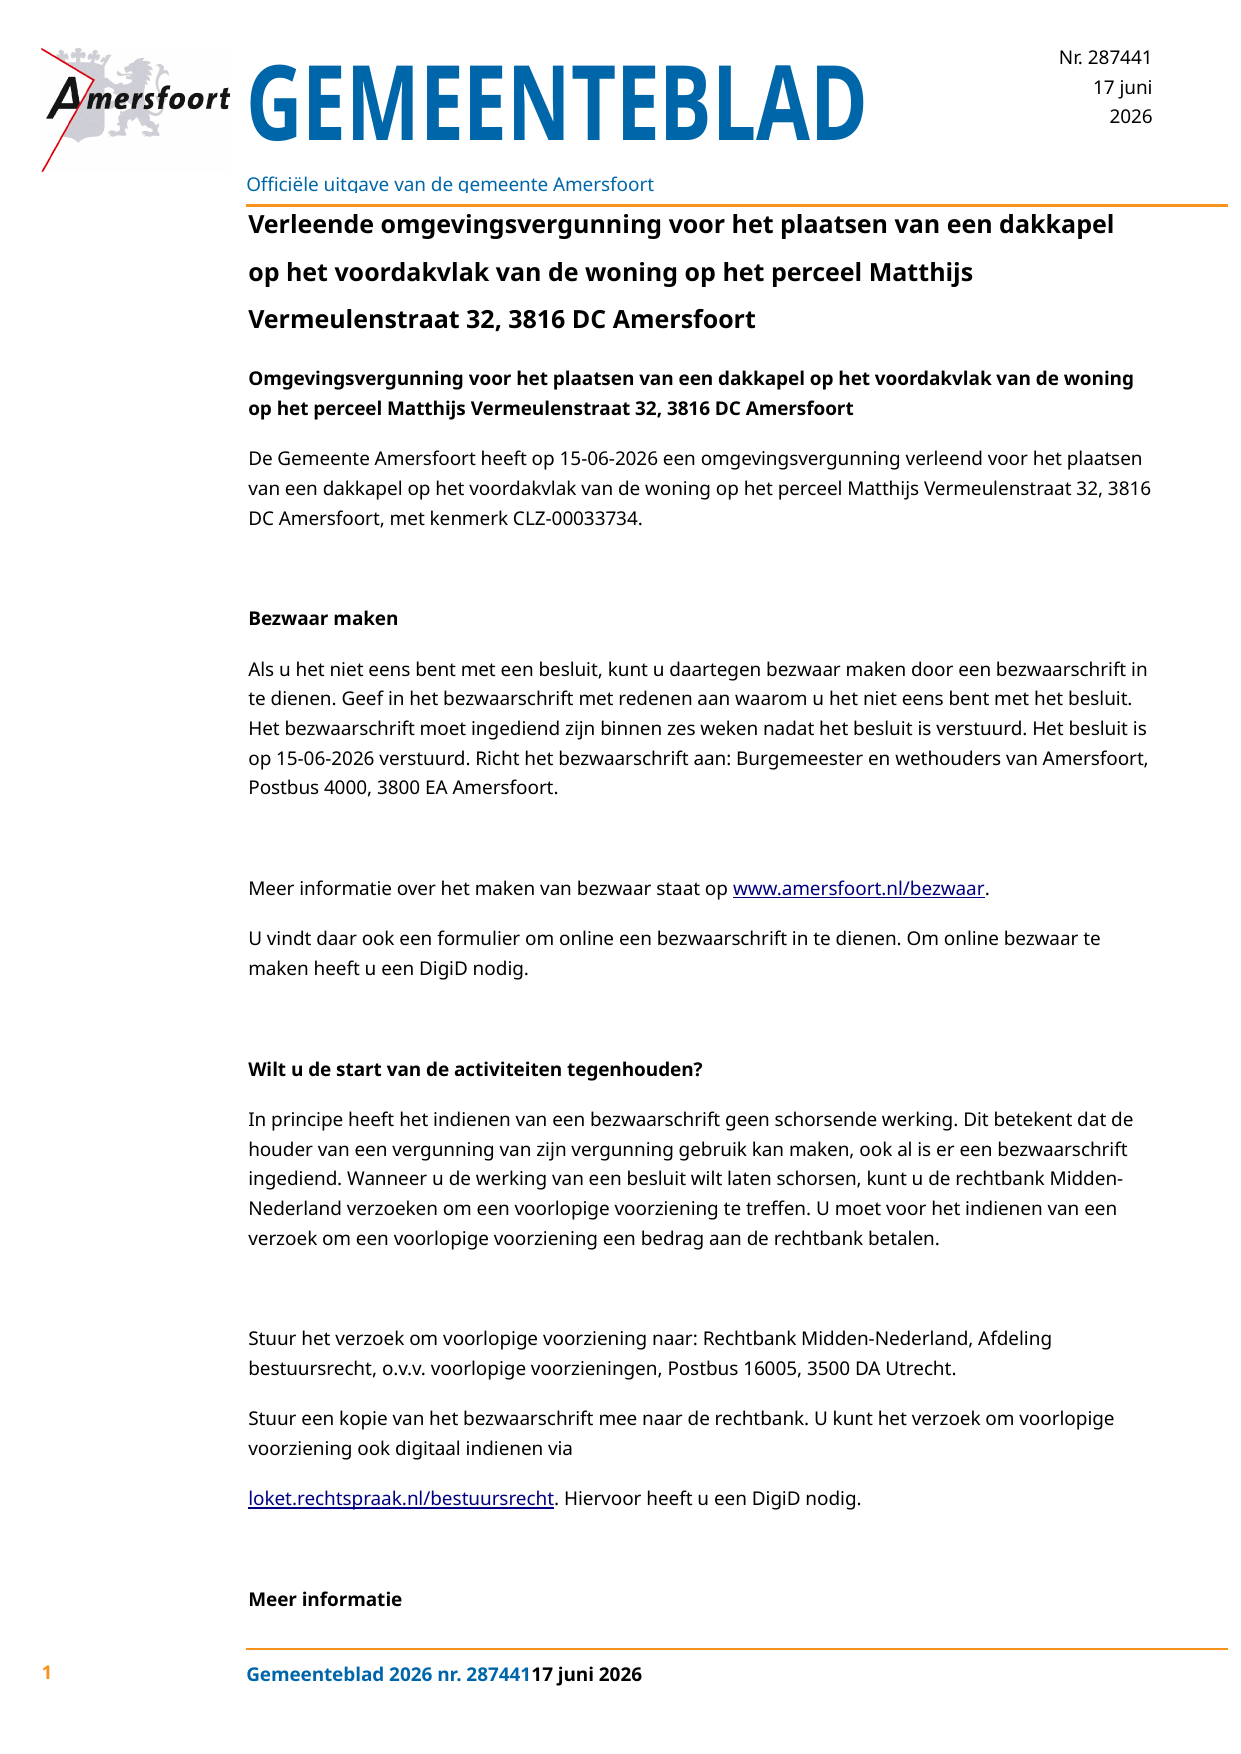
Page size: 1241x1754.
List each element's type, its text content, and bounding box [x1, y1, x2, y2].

text Als u het niet eens bent met een besluit, kunt u daartegen bezwaar maken door een bezwaarschrift in te dienen. Geef in het bezwaarschrift met redenen aan waarom u het niet eens bent met het besluit. Het bezwaarschrift moet ingediend zijn binnen zes weken nadat het besluit is verstuurd. Het besluit is op 15-06-2026 verstuurd. Richt het bezwaarschrift aan: Burgemeester en wethouders van Amersfoort, Postbus 4000, 3800 EA Amersfoort. [248, 656, 1152, 800]
text Wilt u de start van de activiteiten tegenhouden? [248, 1056, 1152, 1082]
text loket.rechtspraak.nl/bestuursrecht. Hiervoor heeft u een DigiD nodig. [248, 1486, 1152, 1511]
text Meer informatie [248, 1586, 1152, 1612]
picture [41, 47, 231, 172]
text Omgevingsvergunning voor het plaatsen van een dakkapel op het voordakvlak van de woning op het perceel Matthijs Vermeulenstraat 32, 3816 DC Amersfoort [248, 366, 1152, 421]
text Verleende omgevingsvergunning voor het plaatsen van een dakkapel op het voordakvlak van de woning op het perceel Matthijs Vermeulenstraat 32, 3816 DC Amersfoort [248, 207, 1152, 336]
text Stuur een kopie van het bezwaarschrift mee naar de rechtbank. U kunt het verzoek om voorlopige voorziening ook digitaal indienen via [248, 1406, 1152, 1461]
text Meer informatie over het maken van bezwaar staat op www.amersfoort.nl/bezwaar. [248, 875, 1152, 901]
text U vindt daar ook een formulier om online een bezwaarschrift in te dienen. Om online bezwaar te maken heeft u een DigiD nodig. [248, 926, 1152, 981]
text De Gemeente Amersfoort heeft op 15-06-2026 een omgevingsvergunning verleend voor het plaatsen van een dakkapel op het voordakvlak van de woning op het perceel Matthijs Vermeulenstraat 32, 3816 DC Amersfoort, met kenmerk CLZ-00033734. [248, 446, 1152, 530]
text Bezwaar maken [248, 606, 1152, 631]
text Stuur het verzoek om voorlopige voorziening naar: Rechtbank Midden-Nederland, Afdeling bestuursrecht, o.v.v. voorlopige voorzieningen, Postbus 16005, 3500 DA Utrecht. [248, 1326, 1152, 1381]
text In principe heeft het indienen van een bezwaarschrift geen schorsende werking. Dit betekent dat de houder van een vergunning van zijn vergunning gebruik kan maken, ook al is er een bezwaarschrift ingediend. Wanneer u de werking van een besluit wilt laten schorsen, kunt u de rechtbank Midden-Nederland verzoeken om een voorlopige voorziening te treffen. U moet voor het indienen van een verzoek om een voorlopige voorziening een bedrag aan de rechtbank betalen. [248, 1106, 1152, 1250]
